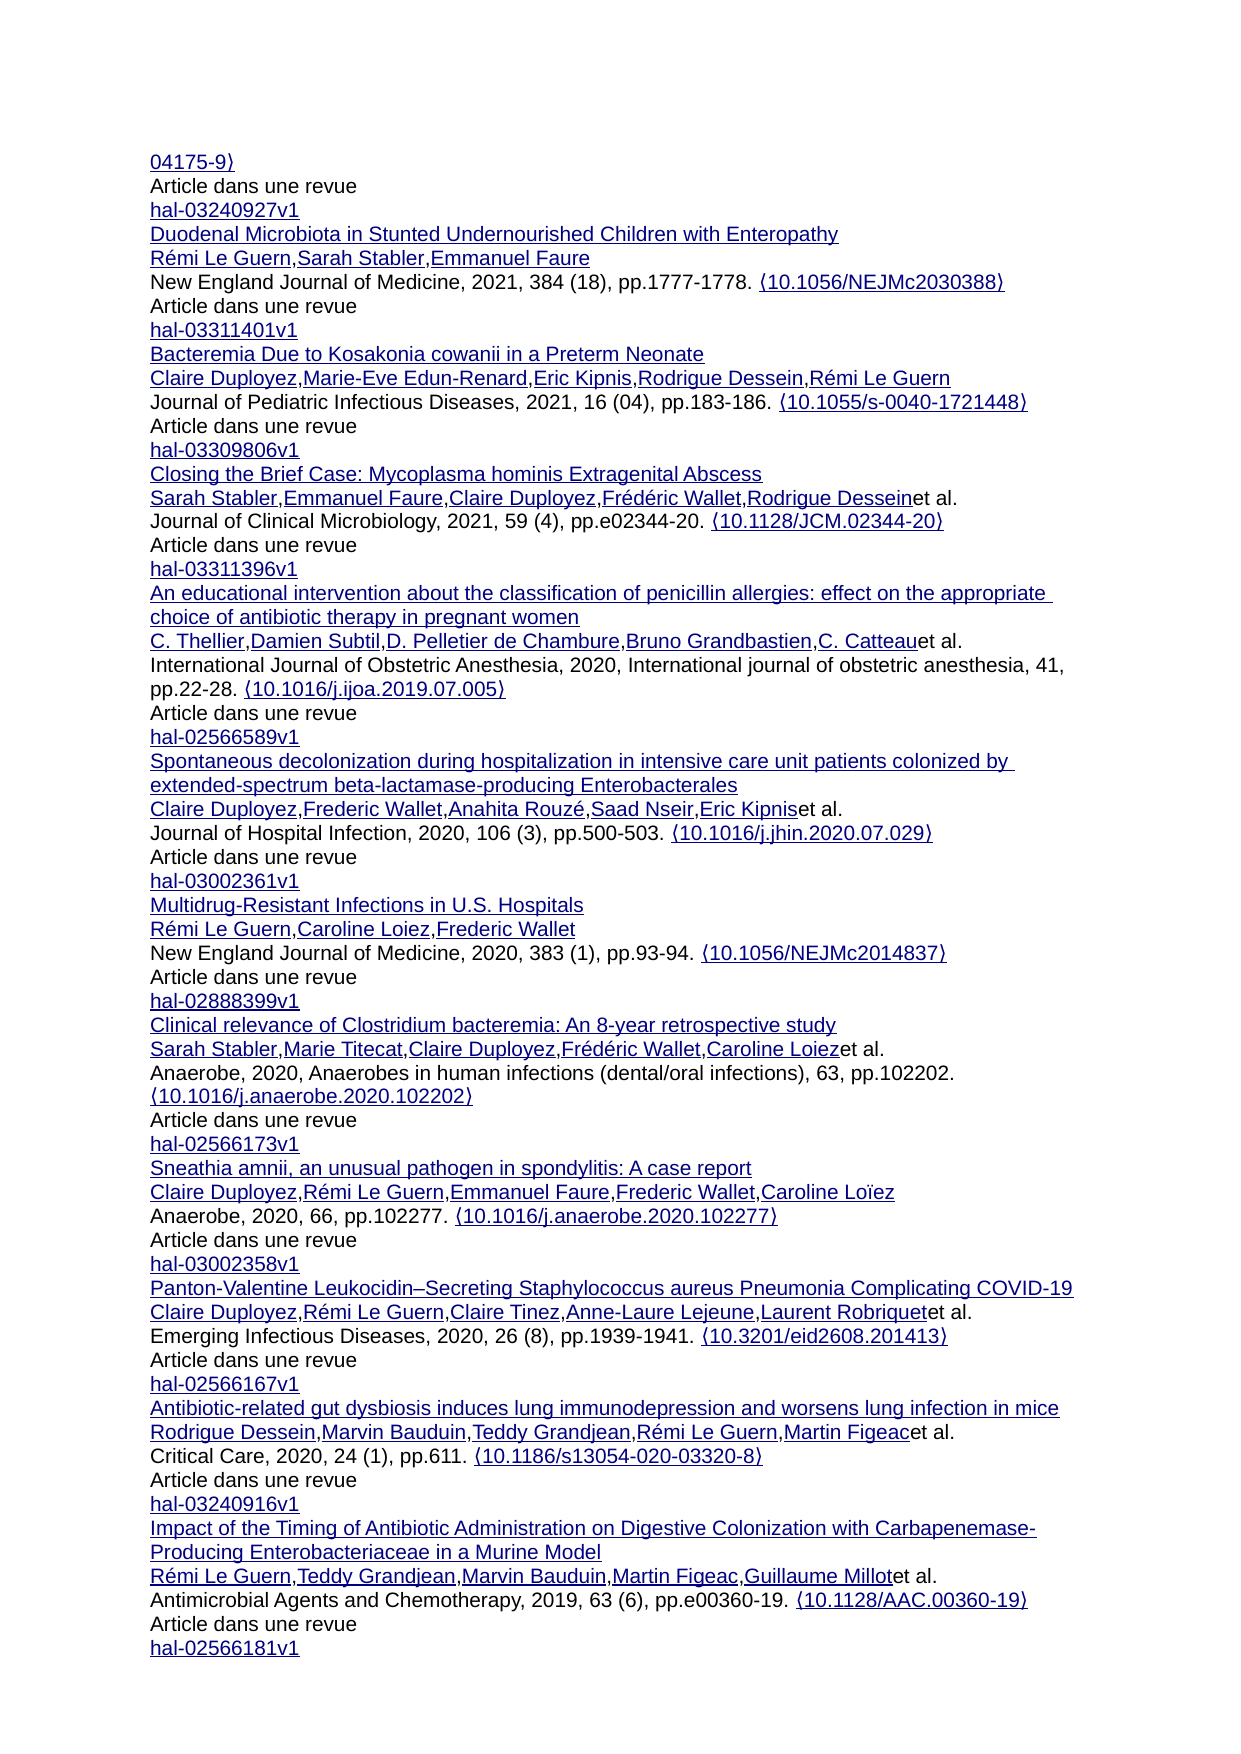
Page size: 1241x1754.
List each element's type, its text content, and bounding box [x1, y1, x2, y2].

table_cell Panton-Valentine Leukocidin–Secreting Staphylococcus aureus Pneumonia Complicating COVID-19 Claire Duployez,Rémi Le Guern,Claire Tinez,Anne-Laure Lejeune,Laurent Robriquetet al. Emerging Infectious Diseases, 2020, 26 (8), pp.1939-1941. ⟨10.3201/eid2608.201413⟩ Article dans une revue hal-02566167v1 [150, 1276, 1090, 1396]
table_cell Spontaneous decolonization during hospitalization in intensive care unit patients colonized by extended-spectrum beta-lactamase-producing Enterobacterales Claire Duployez,Frederic Wallet,Anahita Rouzé,Saad Nseir,Eric Kipniset al. Journal of Hospital Infection, 2020, 106 (3), pp.500-503. ⟨10.1016/j.jhin.2020.07.029⟩ Article dans une revue hal-03002361v1 [150, 749, 1090, 893]
table_cell An educational intervention about the classification of penicillin allergies: effect on the appropriate choice of antibiotic therapy in pregnant women C. Thellier,Damien Subtil,D. Pelletier de Chambure,Bruno Grandbastien,C. Catteauet al. International Journal of Obstetric Anesthesia, 2020, International journal of obstetric anesthesia, 41, pp.22-28. ⟨10.1016/j.ijoa.2019.07.005⟩ Article dans une revue hal-02566589v1 [150, 581, 1090, 749]
table_cell Duodenal Microbiota in Stunted Undernourished Children with Enteropathy Rémi Le Guern,Sarah Stabler,Emmanuel Faure New England Journal of Medicine, 2021, 384 (18), pp.1777-1778. ⟨10.1056/NEJMc2030388⟩ Article dans une revue hal-03311401v1 [150, 222, 1090, 342]
table_cell Antibiotic-related gut dysbiosis induces lung immunodepression and worsens lung infection in mice Rodrigue Dessein,Marvin Bauduin,Teddy Grandjean,Rémi Le Guern,Martin Figeacet al. Critical Care, 2020, 24 (1), pp.611. ⟨10.1186/s13054-020-03320-8⟩ Article dans une revue hal-03240916v1 [150, 1396, 1090, 1516]
table_cell Bacteremia Due to Kosakonia cowanii in a Preterm Neonate Claire Duployez,Marie-Eve Edun-Renard,Eric Kipnis,Rodrigue Dessein,Rémi Le Guern Journal of Pediatric Infectious Diseases, 2021, 16 (04), pp.183-186. ⟨10.1055/s-0040-1721448⟩ Article dans une revue hal-03309806v1 [150, 342, 1090, 461]
table_cell Impact of the Timing of Antibiotic Administration on Digestive Colonization with Carbapenemase-Producing Enterobacteriaceae in a Murine Model Rémi Le Guern,Teddy Grandjean,Marvin Bauduin,Martin Figeac,Guillaume Millotet al. Antimicrobial Agents and Chemotherapy, 2019, 63 (6), pp.e00360-19. ⟨10.1128/AAC.00360-19⟩ Article dans une revue hal-02566181v1 [150, 1516, 1090, 1659]
table_cell Clinical relevance of Clostridium bacteremia: An 8-year retrospective study Sarah Stabler,Marie Titecat,Claire Duployez,Frédéric Wallet,Caroline Loiezet al. Anaerobe, 2020, Anaerobes in human infections (dental/oral infections), 63, pp.102202. ⟨10.1016/j.anaerobe.2020.102202⟩ Article dans une revue hal-02566173v1 [150, 1013, 1090, 1156]
table_cell 04175-9⟩ Article dans une revue hal-03240927v1 [150, 150, 1090, 222]
table_cell Multidrug-Resistant Infections in U.S. Hospitals Rémi Le Guern,Caroline Loiez,Frederic Wallet New England Journal of Medicine, 2020, 383 (1), pp.93-94. ⟨10.1056/NEJMc2014837⟩ Article dans une revue hal-02888399v1 [150, 893, 1090, 1012]
table_cell Closing the Brief Case: Mycoplasma hominis Extragenital Abscess Sarah Stabler,Emmanuel Faure,Claire Duployez,Frédéric Wallet,Rodrigue Desseinet al. Journal of Clinical Microbiology, 2021, 59 (4), pp.e02344-20. ⟨10.1128/JCM.02344-20⟩ Article dans une revue hal-03311396v1 [150, 461, 1090, 581]
table_cell Sneathia amnii, an unusual pathogen in spondylitis: A case report Claire Duployez,Rémi Le Guern,Emmanuel Faure,Frederic Wallet,Caroline Loïez Anaerobe, 2020, 66, pp.102277. ⟨10.1016/j.anaerobe.2020.102277⟩ Article dans une revue hal-03002358v1 [150, 1156, 1090, 1276]
